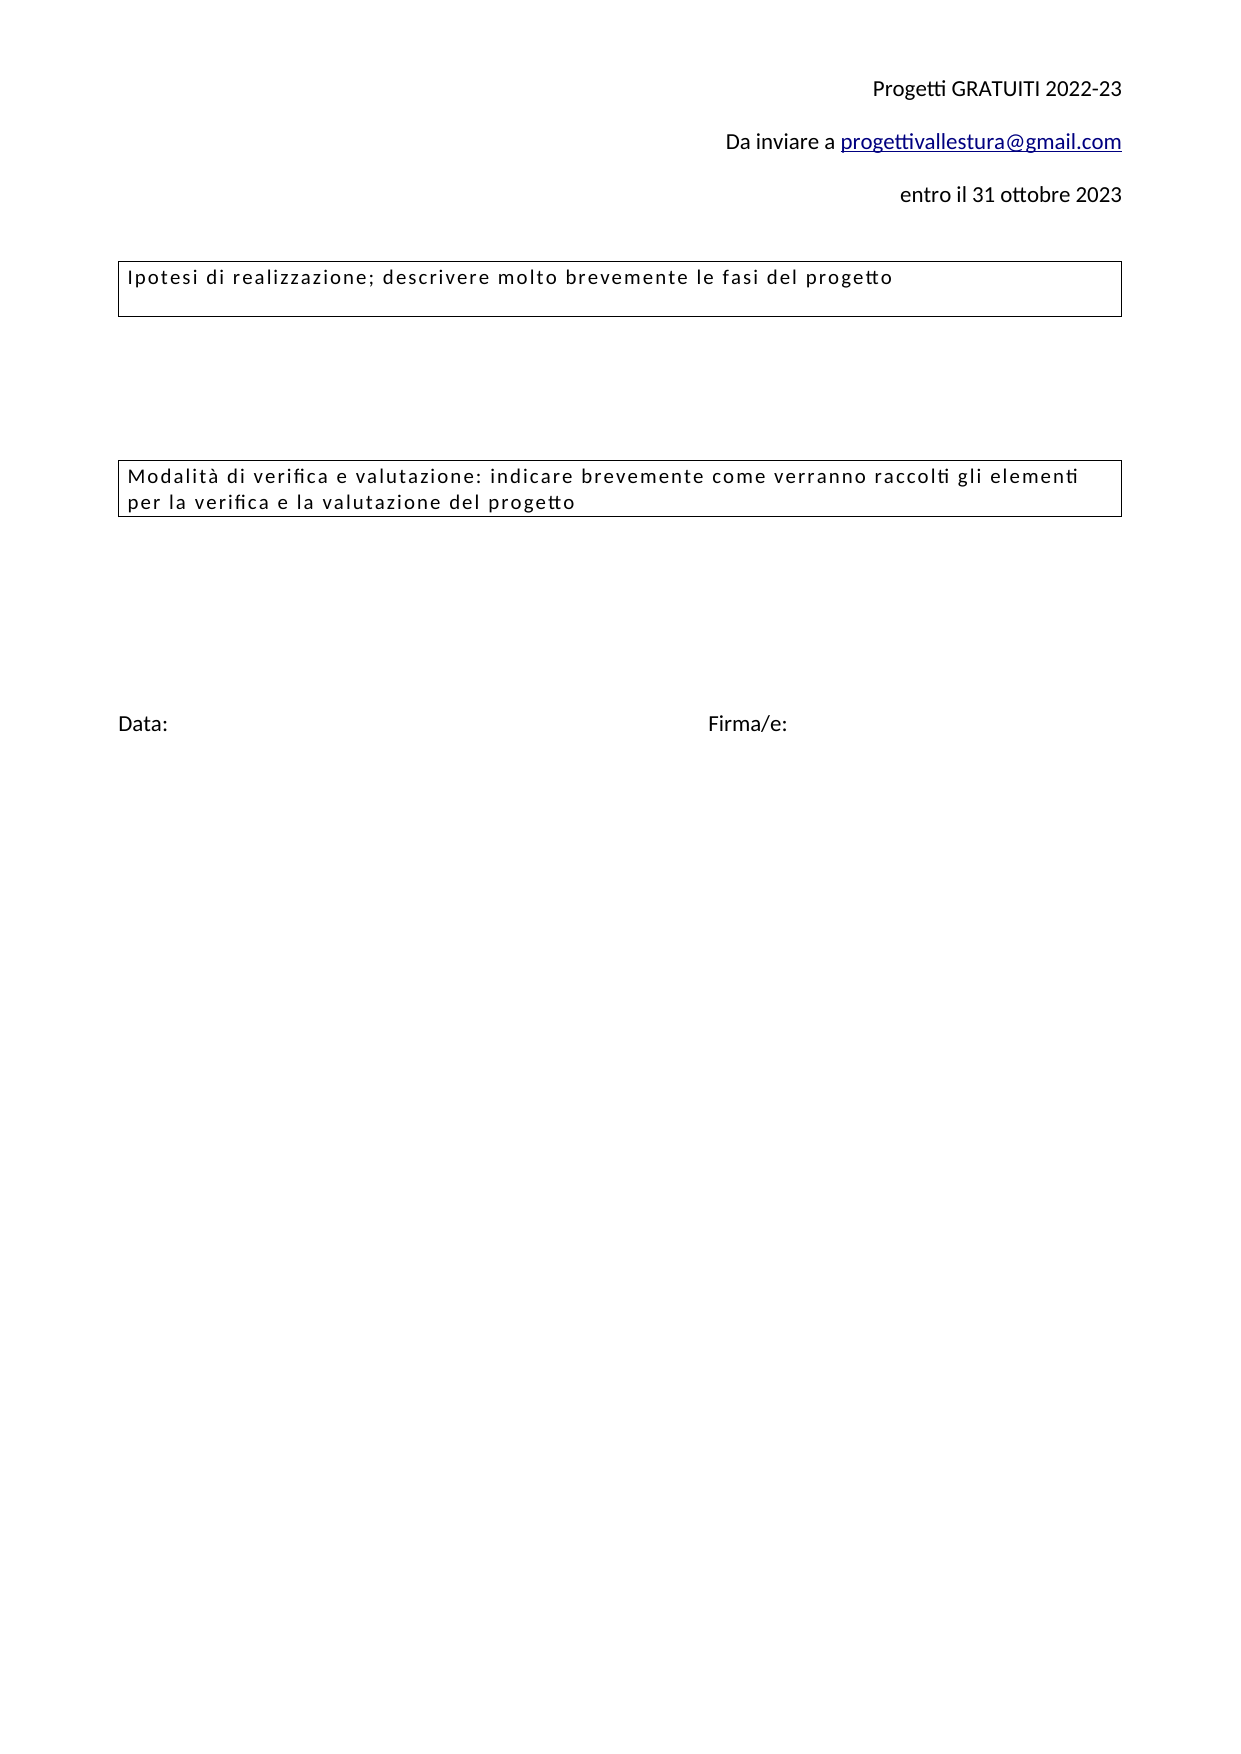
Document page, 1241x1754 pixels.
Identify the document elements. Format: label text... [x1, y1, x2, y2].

text Modalità di verifica e valutazione: indicare brevemente come verranno raccolti gli elementi per la verifica e la valutazione del progetto [119, 461, 1121, 516]
text Data: Firma/e: [118, 709, 1122, 737]
text Ipotesi di realizzazione; descrivere molto brevemente le fasi del progetto [119, 262, 1121, 289]
